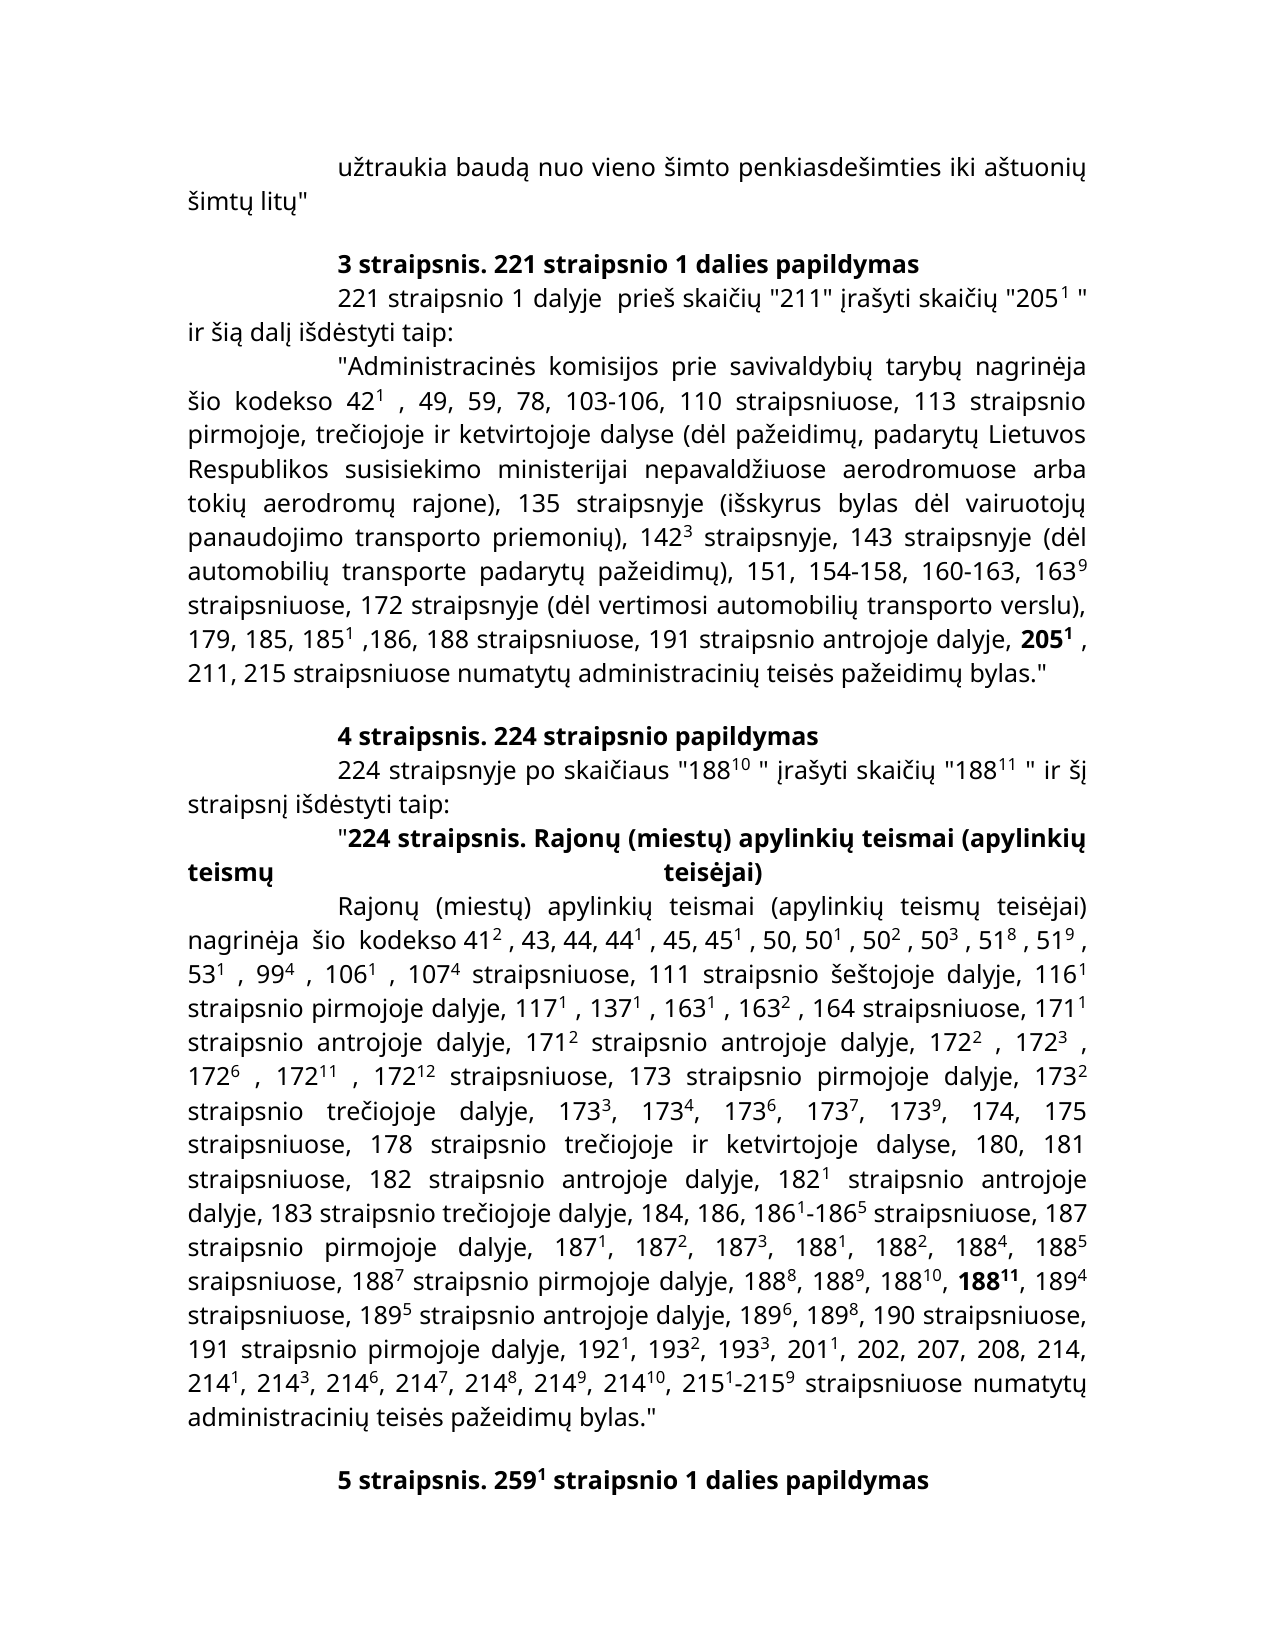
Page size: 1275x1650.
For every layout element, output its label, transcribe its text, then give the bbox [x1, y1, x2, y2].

text 221 straipsnio 1 dalyje prieš skaičių "211" įrašyti skaičių "2051 " ir šią dalį išdėstyti taip: [187, 281, 1087, 349]
text 3 straipsnis. 221 straipsnio 1 dalies papildymas [187, 247, 1087, 281]
text "Administracinės komisijos prie savivaldybių tarybų nagrinėja šio kodekso 421 , 49, 59, 78, 103-106, 110 straipsniuose, 113 straipsnio pirmojoje, trečiojoje ir ketvirtojoje dalyse (dėl pažeidimų, padarytų Lietuvos Respublikos susisiekimo ministerijai nepavaldžiuose aerodromuose arba tokių aerodromų rajone), 135 straipsnyje (išskyrus bylas dėl vairuotojų panaudojimo transporto priemonių), 1423 straipsnyje, 143 straipsnyje (dėl automobilių transporte padarytų pažeidimų), 151, 154-158, 160-163, 1639 straipsniuose, 172 straipsnyje (dėl vertimosi automobilių transporto verslu), 179, 185, 1851 ,186, 188 straipsniuose, 191 straipsnio antrojoje dalyje, 2051 , 211, 215 straipsniuose numatytų administracinių teisės pažeidimų bylas." [187, 349, 1087, 690]
text "224 straipsnis. Rajonų (miestų) apylinkių teismai (apylinkių teismų teisėjai) [187, 821, 1087, 889]
text 4 straipsnis. 224 straipsnio papildymas [187, 718, 1087, 752]
text Rajonų (miestų) apylinkių teismai (apylinkių teismų teisėjai) nagrinėja šio kodekso 412 , 43, 44, 441 , 45, 451 , 50, 501 , 502 , 503 , 518 , 519 , 531 , 994 , 1061 , 1074 straipsniuose, 111 straipsnio šeštojoje dalyje, 1161 straipsnio pirmojoje dalyje, 1171 , 1371 , 1631 , 1632 , 164 straipsniuose, 1711 straipsnio antrojoje dalyje, 1712 straipsnio antrojoje dalyje, 1722 , 1723 , 1726 , 17211 , 17212 straipsniuose, 173 straipsnio pirmojoje dalyje, 1732 straipsnio trečiojoje dalyje, 1733, 1734, 1736, 1737, 1739, 174, 175 straipsniuose, 178 straipsnio trečiojoje ir ketvirtojoje dalyse, 180, 181 straipsniuose, 182 straipsnio antrojoje dalyje, 1821 straipsnio antrojoje dalyje, 183 straipsnio trečiojoje dalyje, 184, 186, 1861-1865 straipsniuose, 187 straipsnio pirmojoje dalyje, 1871, 1872, 1873, 1881, 1882, 1884, 1885 sraipsniuose, 1887 straipsnio pirmojoje dalyje, 1888, 1889, 18810, 18811, 1894 straipsniuose, 1895 straipsnio antrojoje dalyje, 1896, 1898, 190 straipsniuose, 191 straipsnio pirmojoje dalyje, 1921, 1932, 1933, 2011, 202, 207, 208, 214, 2141, 2143, 2146, 2147, 2148, 2149, 21410, 2151-2159 straipsniuose numatytų administracinių teisės pažeidimų bylas." [187, 889, 1087, 1434]
text 224 straipsnyje po skaičiaus "18810 " įrašyti skaičių "18811 " ir šį straipsnį išdėstyti taip: [187, 752, 1087, 821]
text 5 straipsnis. 2591 straipsnio 1 dalies papildymas [187, 1462, 1087, 1497]
text užtraukia baudą nuo vieno šimto penkiasdešimties iki aštuonių šimtų litų" [187, 150, 1087, 218]
